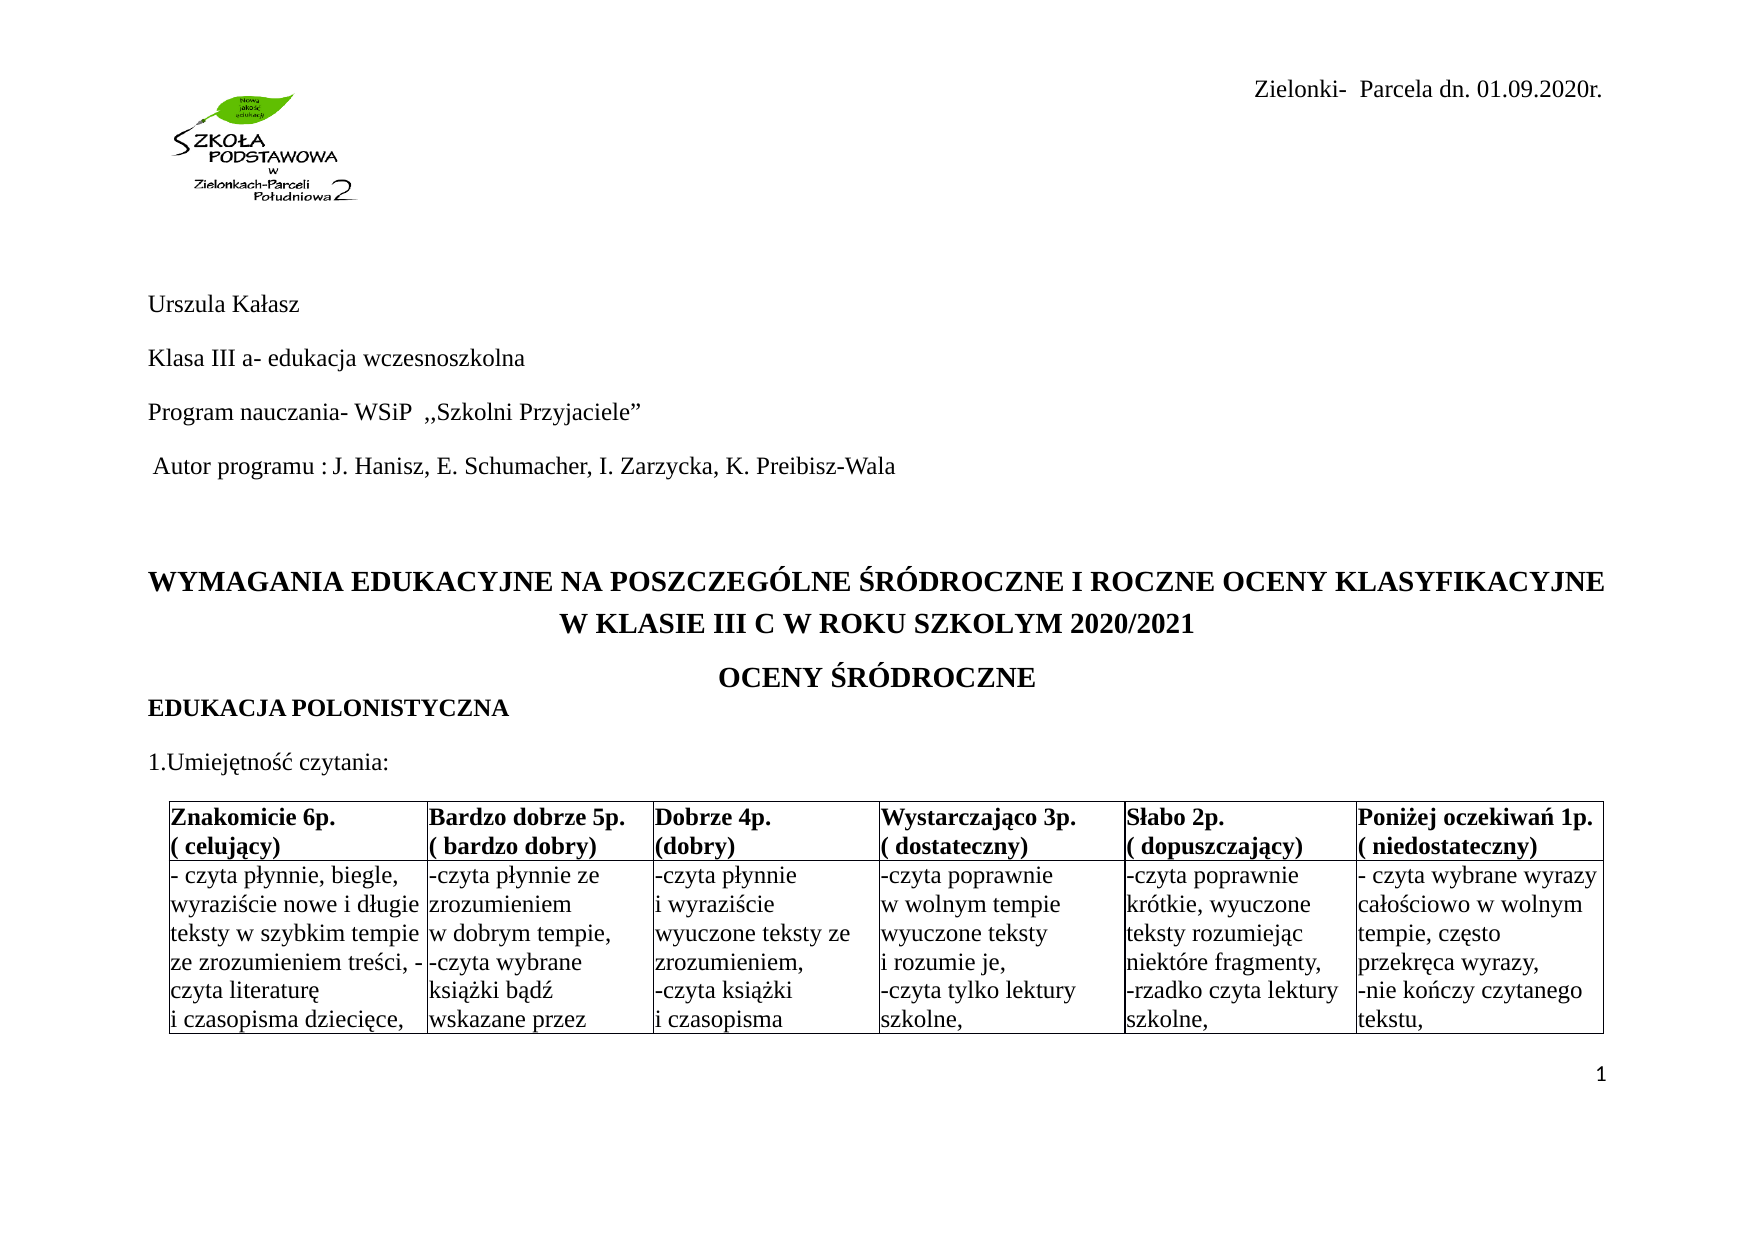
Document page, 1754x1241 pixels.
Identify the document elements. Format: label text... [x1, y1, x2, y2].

table_header Znakomicie 6p. ( celujący) [170, 802, 427, 859]
text Autor programu : J. Hanisz, E. Schumacher, I. Zarzycka, K. Preibisz-Wala [148, 451, 1606, 479]
text Klasa III a- edukacja wczesnoszkolna [148, 343, 1606, 372]
text OCENY ŚRÓDROCZNE [148, 660, 1606, 693]
table_cell -czyta poprawnie w wolnym tempie wyuczone teksty i rozumie je, -czyta tylko lektury szkolne, [880, 861, 1124, 1033]
text Program nauczania- WSiP ,,Szkolni Przyjaciele” [148, 397, 1606, 426]
text WYMAGANIA EDUKACYJNE NA POSZCZEGÓLNE ŚRÓDROCZNE I ROCZNE OCENY KLASYFIKACYJNE W KLASIE III C W ROKU SZKOLYM 2020/2021 [148, 564, 1606, 639]
text Zielonki- Parcela dn. 01.09.2020r. [1254, 74, 1606, 102]
table_header Bardzo dobrze 5p. ( bardzo dobry) [428, 802, 653, 859]
text EDUKACJA POLONISTYCZNA [148, 693, 1606, 722]
text Urszula Kałasz [148, 289, 1606, 318]
table_cell -czyta płynnie ze zrozumieniem w dobrym tempie, -czyta wybrane książki bądź wskazane przez [428, 861, 653, 1033]
list 1.Umiejętność czytania: [148, 747, 1606, 776]
table_header Poniżej oczekiwań 1p. ( niedostateczny) [1357, 802, 1603, 859]
table_cell - czyta wybrane wyrazy całościowo w wolnym tempie, często przekręca wyrazy, -nie kończy czytanego tekstu, [1357, 861, 1603, 1033]
table_header Wystarczająco 3p. ( dostateczny) [880, 802, 1124, 859]
table_cell - czyta płynnie, biegle, wyraziście nowe i długie teksty w szybkim tempie ze zrozumieniem treści, -czyta literaturę i czasopisma dziecięce, [170, 861, 427, 1033]
table_cell -czyta płynnie i wyraziście wyuczone teksty ze zrozumieniem, -czyta książki i czasopisma [654, 861, 879, 1033]
table_header Dobrze 4p. (dobry) [654, 802, 879, 859]
table_header Słabo 2p. ( dopuszczający) [1126, 802, 1356, 859]
table_cell -czyta poprawnie krótkie, wyuczone teksty rozumiejąc niektóre fragmenty, -rzadko czyta lektury szkolne, [1126, 861, 1356, 1033]
